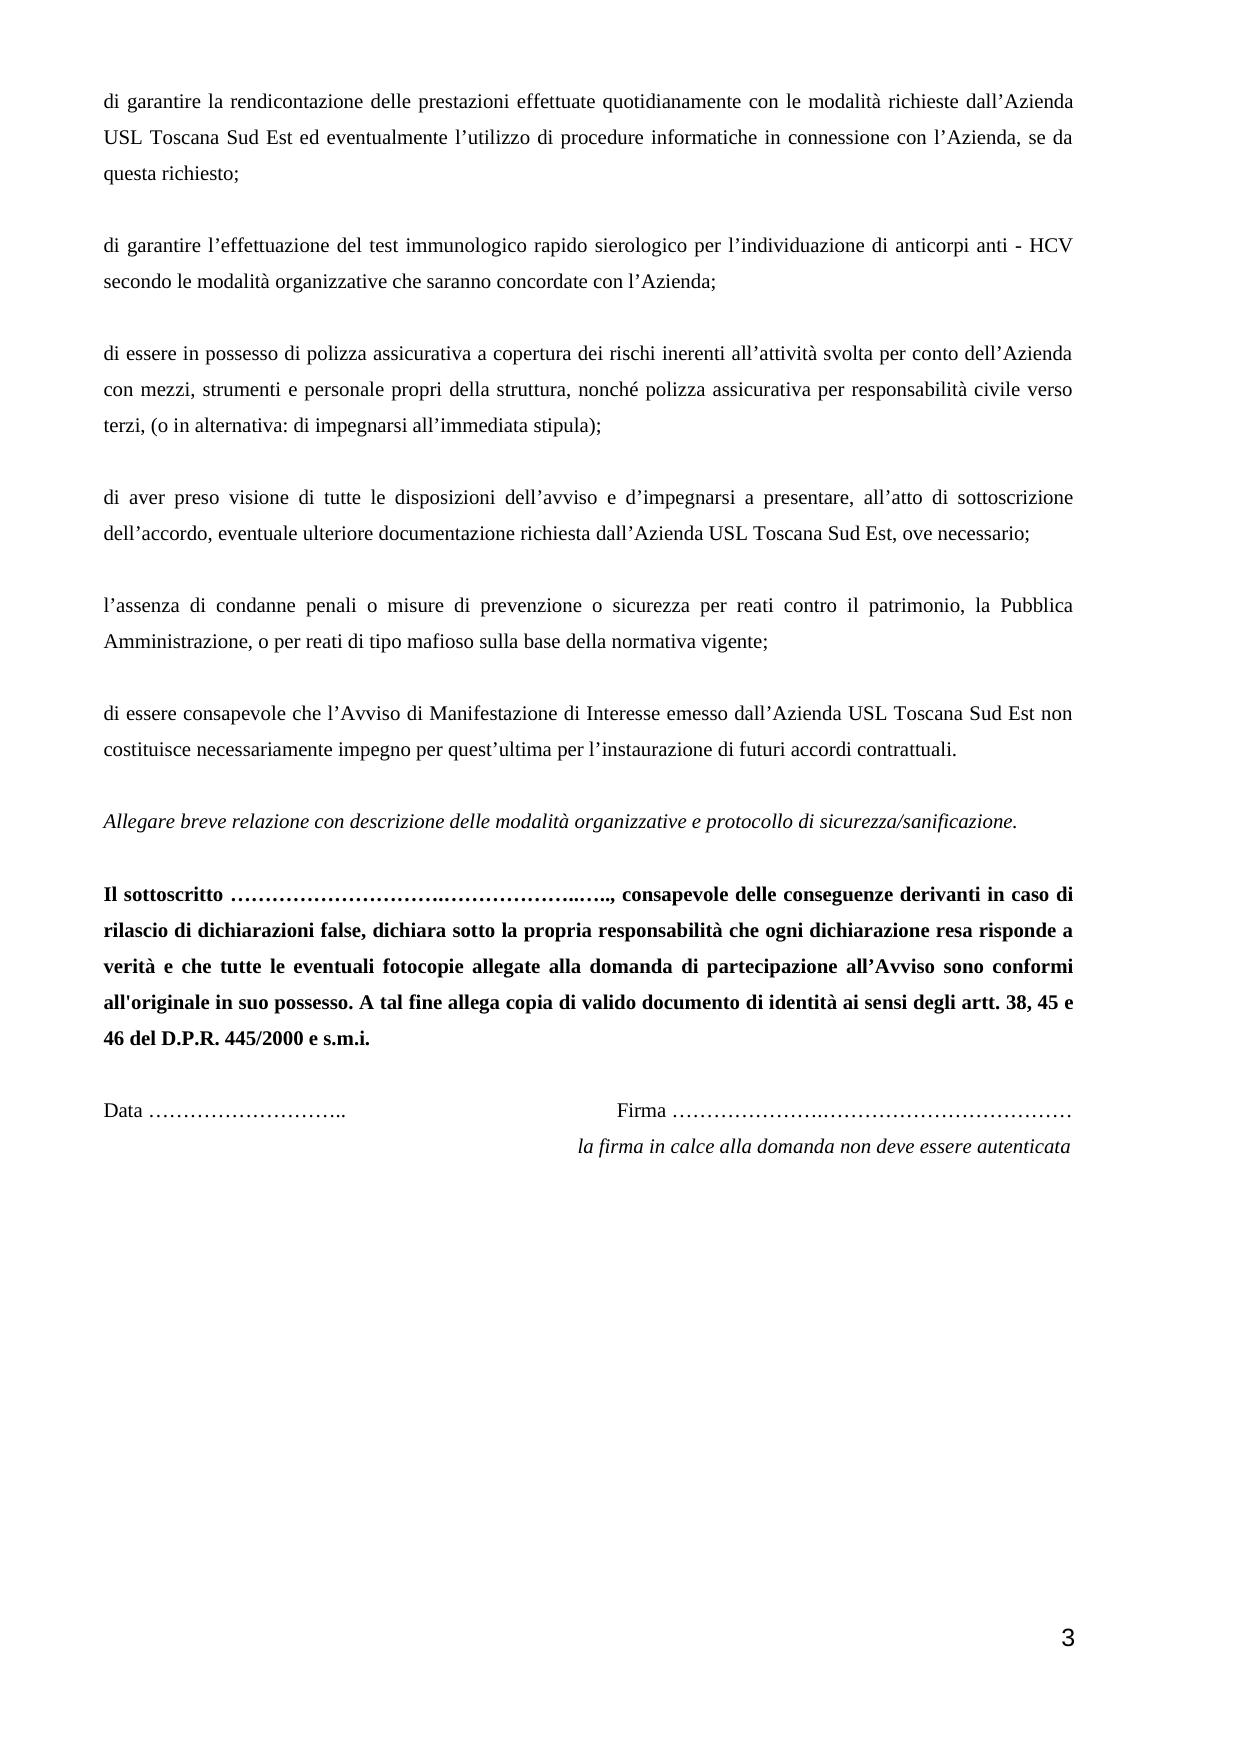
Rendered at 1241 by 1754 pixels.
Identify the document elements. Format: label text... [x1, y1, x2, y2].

text l’assenza di condanne penali o misure di prevenzione o sicurezza per reati contro il patrimonio, la Pubblica Amministrazione, o per reati di tipo mafioso sulla base della normativa vigente; [103, 593, 1075, 653]
text di garantire la rendicontazione delle prestazioni effettuate quotidianamente con le modalità richieste dall’Azienda USL Toscana Sud Est ed eventualmente l’utilizzo di procedure informatiche in connessione con l’Azienda, se da questa richiesto; [103, 89, 1075, 185]
text Data ……………………….. Firma ………………….……………………………… [103, 1098, 1075, 1122]
text la firma in calce alla domanda non deve essere autenticata [103, 1134, 1075, 1158]
text di aver preso visione di tutte le disposizioni dell’avviso e d’impegnarsi a presentare, all’atto di sottoscrizione dell’accordo, eventuale ulteriore documentazione richiesta dall’Azienda USL Toscana Sud Est, ove necessario; [103, 485, 1075, 545]
text di essere in possesso di polizza assicurativa a copertura dei rischi inerenti all’attività svolta per conto dell’Azienda con mezzi, strumenti e personale propri della struttura, nonché polizza assicurativa per responsabilità civile verso terzi, (o in alternativa: di impegnarsi all’immediata stipula); [103, 341, 1075, 437]
text di garantire l’effettuazione del test immunologico rapido sierologico per l’individuazione di anticorpi anti - HCV secondo le modalità organizzative che saranno concordate con l’Azienda; [103, 233, 1075, 293]
text Allegare breve relazione con descrizione delle modalità organizzative e protocollo di sicurezza/sanificazione. [103, 809, 1075, 833]
text di essere consapevole che l’Avviso di Manifestazione di Interesse emesso dall’Azienda USL Toscana Sud Est non costituisce necessariamente impegno per quest’ultima per l’instaurazione di futuri accordi contrattuali. [103, 701, 1075, 761]
text Il sottoscritto ………………………….………………..….., consapevole delle conseguenze derivanti in caso di rilascio di dichiarazioni false, dichiara sotto la propria responsabilità che ogni dichiarazione resa risponde a verità e che tutte le eventuali fotocopie allegate alla domanda di partecipazione all’Avviso sono conformi all'originale in suo possesso. A tal fine allega copia di valido documento di identità ai sensi degli artt. 38, 45 e 46 del D.P.R. 445/2000 e s.m.i. [103, 882, 1075, 1050]
